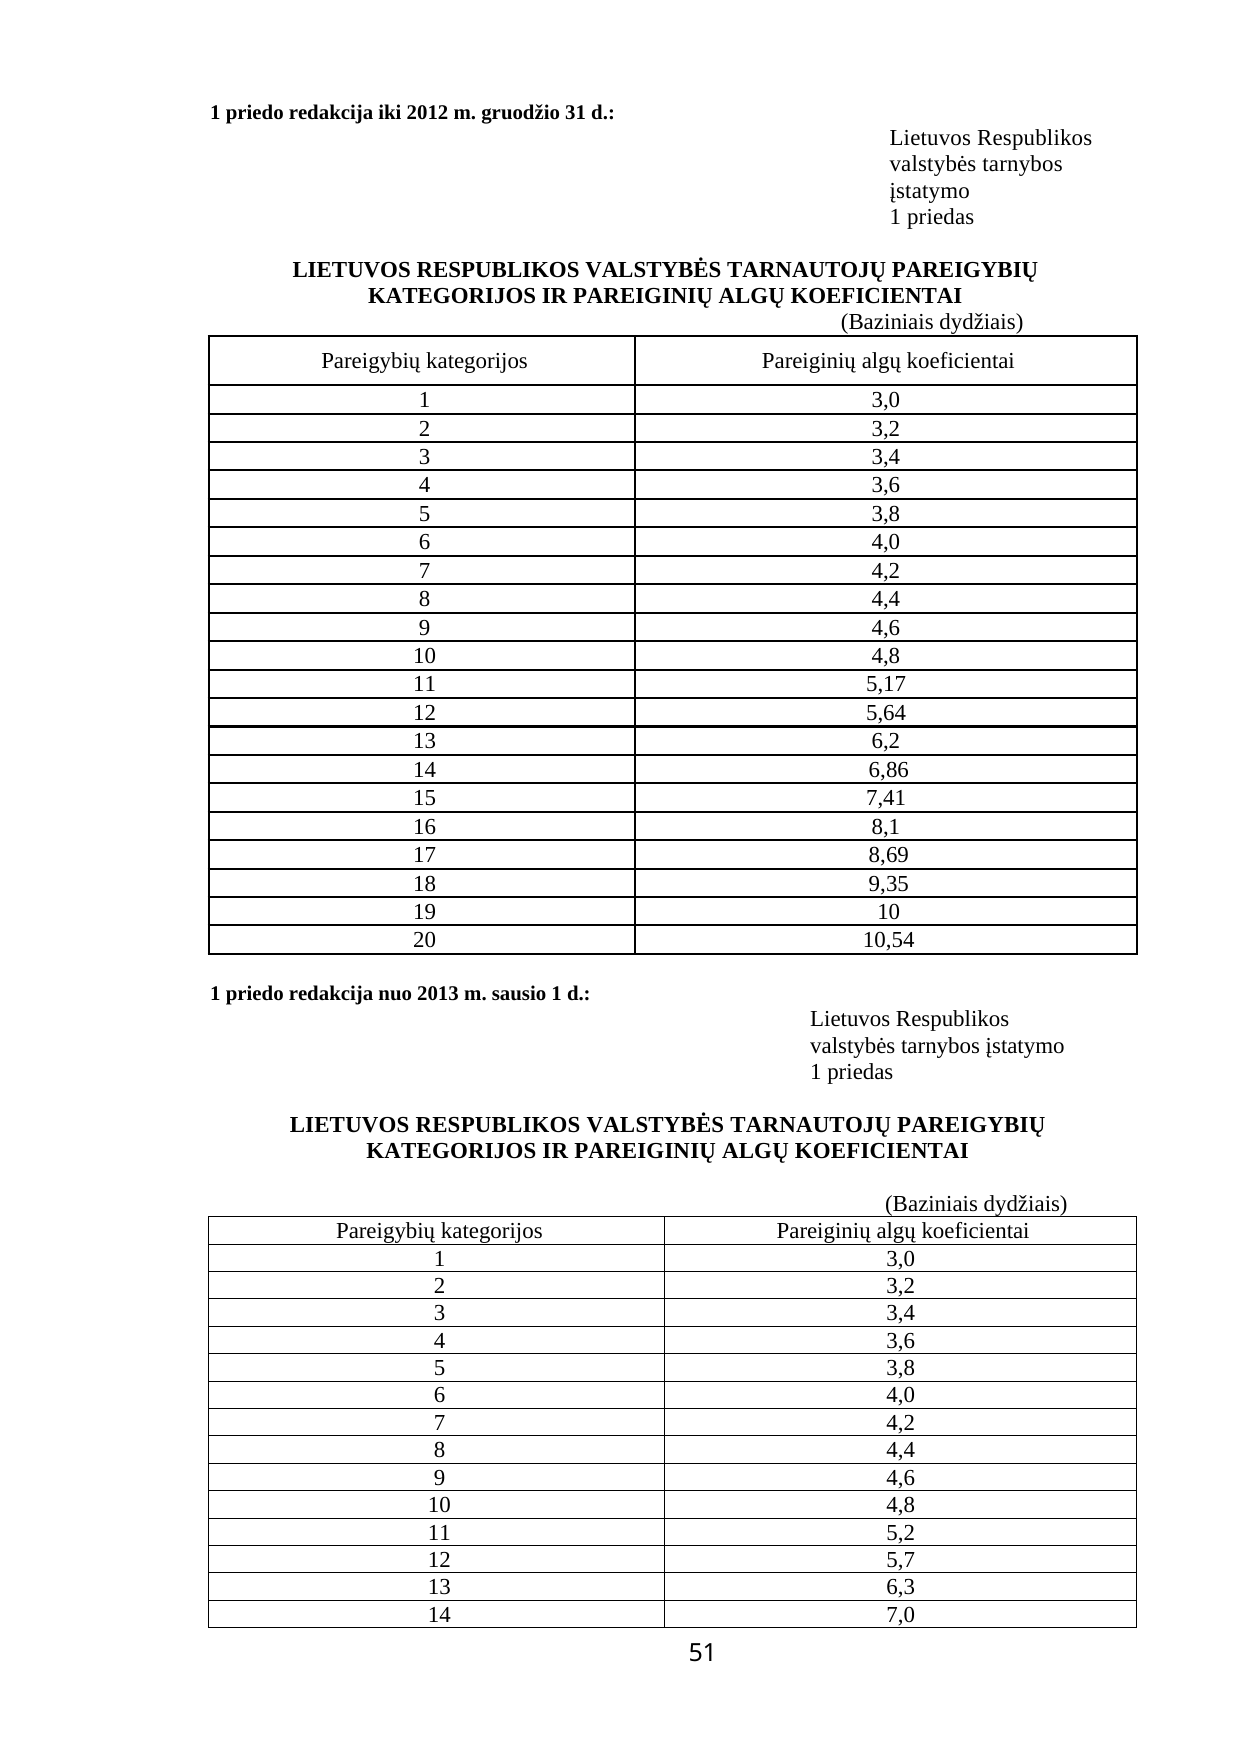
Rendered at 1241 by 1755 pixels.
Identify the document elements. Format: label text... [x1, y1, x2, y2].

table_cell 8,69 [636, 841, 1136, 867]
table_cell 11 [210, 671, 634, 697]
table_cell 4,4 [665, 1436, 1136, 1463]
table_cell 3,8 [636, 500, 1136, 526]
text įstatymo [210, 177, 1126, 203]
text 1 priedas [210, 203, 1126, 229]
table_cell 3,0 [665, 1245, 1136, 1271]
table_cell 4,2 [636, 557, 1136, 583]
table_cell 3,6 [665, 1327, 1136, 1353]
table_cell 3,8 [665, 1354, 1136, 1381]
table_cell 4,6 [665, 1464, 1136, 1490]
table_cell 3,6 [636, 471, 1136, 498]
table_cell 1 [210, 386, 634, 412]
text (Baziniais dydžiais) [210, 308, 1126, 335]
table_cell 2 [210, 415, 634, 441]
table_cell 4,8 [636, 642, 1136, 668]
table_cell 4,4 [636, 585, 1136, 612]
text 1 priedo redakcija nuo 2013 m. sausio 1 d.: [210, 981, 1120, 1005]
table_cell 1 [209, 1245, 664, 1271]
table_cell 5,17 [636, 671, 1136, 697]
table_cell 3 [209, 1299, 664, 1326]
table_header Pareigybių kategorijos [209, 1217, 664, 1243]
table_cell 7,0 [665, 1601, 1136, 1627]
table_cell 12 [210, 699, 634, 725]
table_cell 11 [209, 1519, 664, 1545]
table_cell 10 [210, 642, 634, 668]
table_cell 4,8 [665, 1491, 1136, 1517]
text Lietuvos Respublikos [210, 1005, 1120, 1032]
table_cell 4 [210, 471, 634, 498]
table_header Pareiginių algų koeficientai [636, 337, 1136, 384]
table_cell 16 [210, 813, 634, 839]
text valstybės tarnybos [210, 150, 1126, 177]
text LIETUVOS RESPUBLIKOS VALSTYBĖS TARNAUTOJŲ PAREIGYBIŲ KATEGORIJOS IR PAREIGINIŲ ALGŲ KOEFICIENTAI [210, 1111, 1126, 1163]
table_cell 17 [210, 841, 634, 867]
table_cell 9,35 [636, 870, 1136, 896]
table_cell 6 [210, 528, 634, 555]
table_cell 3,0 [636, 386, 1136, 412]
table_cell 6,3 [665, 1573, 1136, 1600]
table_cell 10 [636, 898, 1136, 924]
text (Baziniais dydžiais) [210, 1190, 1126, 1216]
table_cell 13 [210, 728, 634, 754]
text valstybės tarnybos įstatymo [210, 1032, 1120, 1058]
table_cell 3,2 [636, 415, 1136, 441]
text 1 priedas [210, 1058, 1120, 1084]
table_cell 8,1 [636, 813, 1136, 839]
table_cell 19 [210, 898, 634, 924]
table_cell 6,2 [636, 728, 1136, 754]
table_cell 2 [209, 1272, 664, 1298]
table_cell 3,2 [665, 1272, 1136, 1298]
table_cell 4,6 [636, 614, 1136, 640]
table_cell 7 [210, 557, 634, 583]
table_cell 5,64 [636, 699, 1136, 725]
table_cell 5 [210, 500, 634, 526]
table_cell 20 [210, 926, 634, 953]
table_header Pareigybių kategorijos [210, 337, 634, 384]
table_cell 4 [209, 1327, 664, 1353]
table_cell 7,41 [636, 784, 1136, 811]
table_cell 10,54 [636, 926, 1136, 953]
table_cell 8 [210, 585, 634, 612]
table_cell 9 [210, 614, 634, 640]
text 1 priedo redakcija iki 2012 m. gruodžio 31 d.: [210, 100, 1120, 124]
text LIETUVOS RESPUBLIKOS VALSTYBĖS TARNAUTOJŲ PAREIGYBIŲ KATEGORIJOS IR PAREIGINIŲ ALGŲ KOEFICIENTAI [210, 256, 1120, 308]
table_header Pareiginių algų koeficientai [665, 1217, 1136, 1243]
table_cell 5 [209, 1354, 664, 1381]
table_cell 4,2 [665, 1409, 1136, 1435]
table_cell 3,4 [665, 1299, 1136, 1326]
table_cell 18 [210, 870, 634, 896]
table_cell 9 [209, 1464, 664, 1490]
table_cell 15 [210, 784, 634, 811]
table_cell 5,2 [665, 1519, 1136, 1545]
table_cell 10 [209, 1491, 664, 1517]
table_cell 4,0 [636, 528, 1136, 555]
table_cell 7 [209, 1409, 664, 1435]
table_cell 14 [210, 756, 634, 782]
table_cell 5,7 [665, 1546, 1136, 1572]
table_cell 6,86 [636, 756, 1136, 782]
table_cell 3 [210, 443, 634, 469]
table_cell 14 [209, 1601, 664, 1627]
table_cell 8 [209, 1436, 664, 1463]
table_cell 12 [209, 1546, 664, 1572]
table_cell 3,4 [636, 443, 1136, 469]
table_cell 4,0 [665, 1382, 1136, 1408]
text Lietuvos Respublikos [210, 124, 1126, 150]
table_cell 13 [209, 1573, 664, 1600]
table_cell 6 [209, 1382, 664, 1408]
